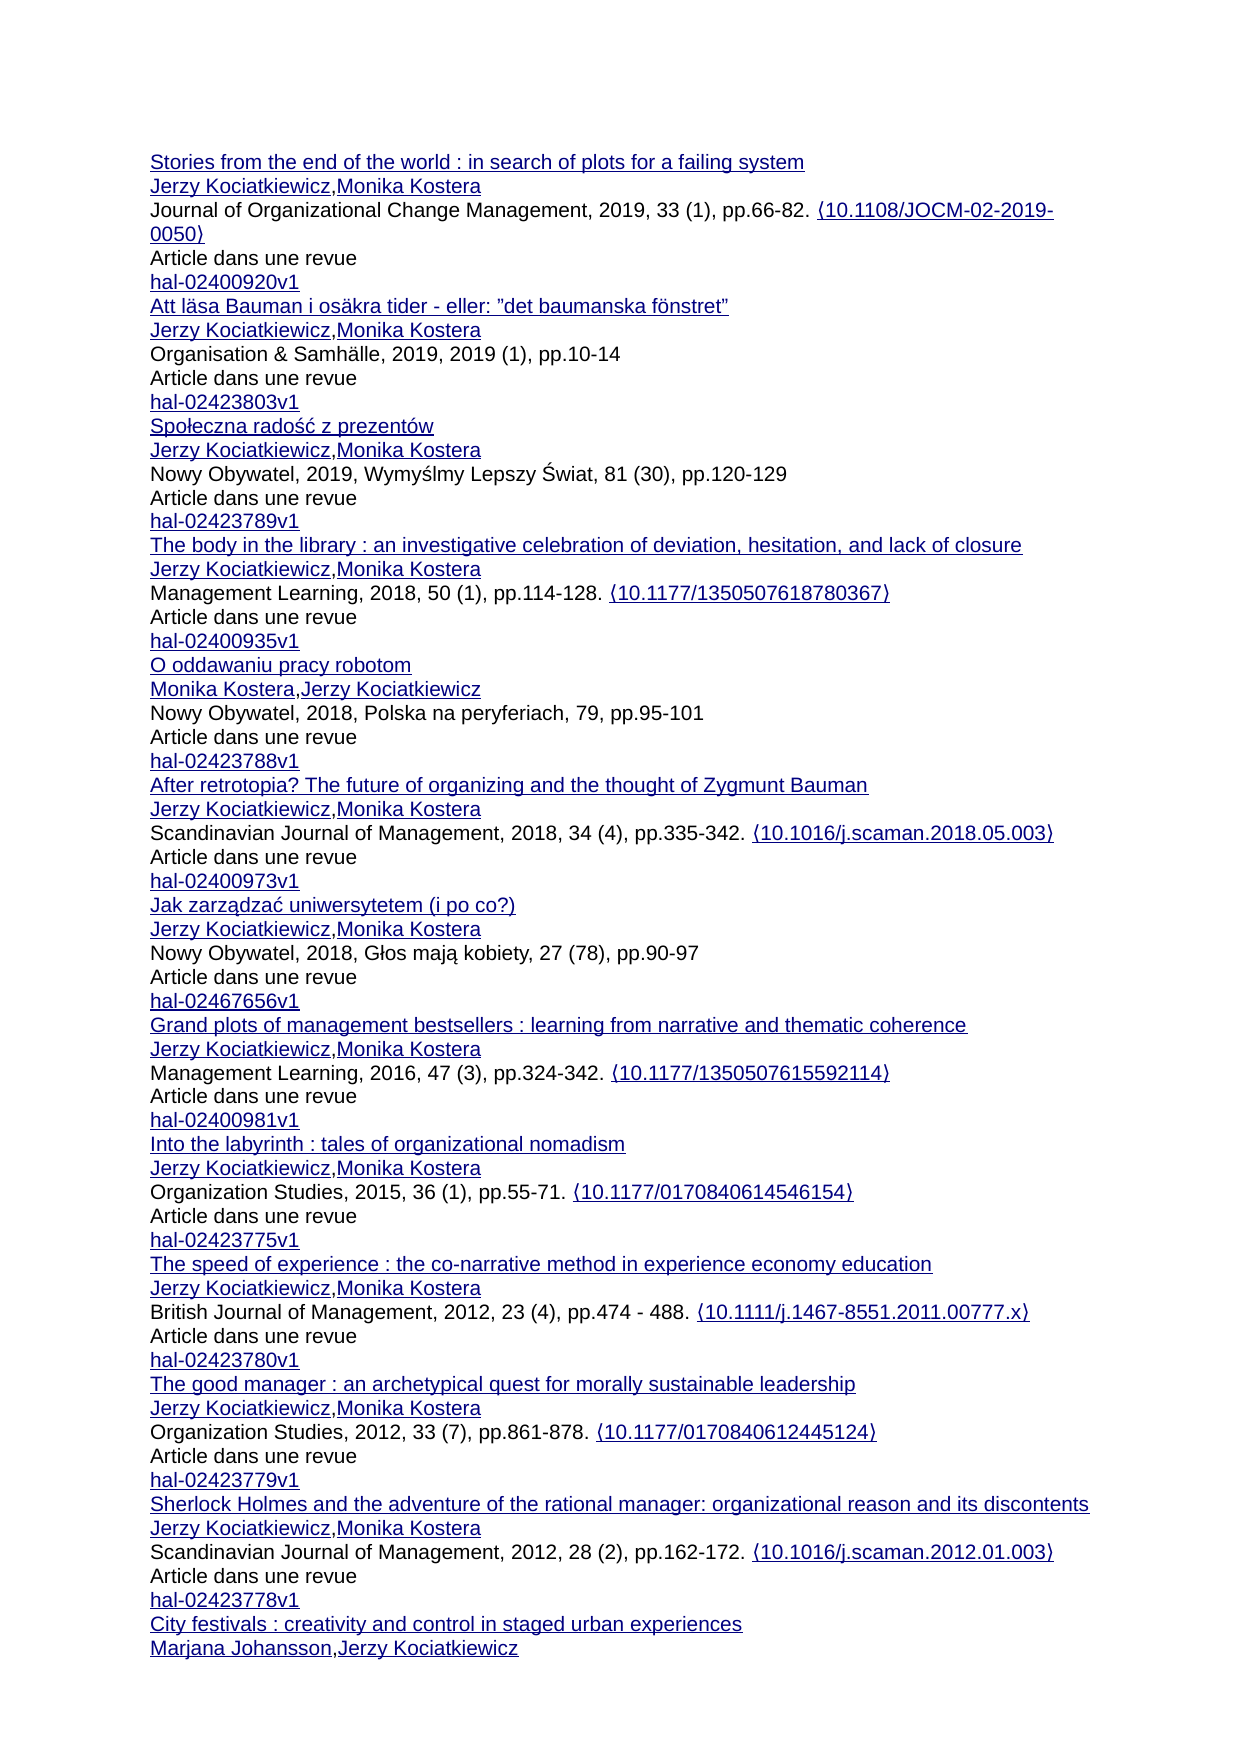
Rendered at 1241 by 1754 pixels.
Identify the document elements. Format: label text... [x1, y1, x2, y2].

table_cell Społeczna radość z prezentów Jerzy Kociatkiewicz,Monika Kostera Nowy Obywatel, 2019, Wymyślmy Lepszy Świat, 81 (30), pp.120-129 Article dans une revue hal-02423789v1 [150, 414, 1090, 533]
table_cell Stories from the end of the world : in search of plots for a failing system Jerzy Kociatkiewicz,Monika Kostera Journal of Organizational Change Management, 2019, 33 (1), pp.66-82. ⟨10.1108/JOCM-02-2019-0050⟩ Article dans une revue hal-02400920v1 [150, 150, 1090, 294]
table_cell O oddawaniu pracy robotom Monika Kostera,Jerzy Kociatkiewicz Nowy Obywatel, 2018, Polska na peryferiach, 79, pp.95-101 Article dans une revue hal-02423788v1 [150, 653, 1090, 773]
table_cell City festivals : creativity and control in staged urban experiences Marjana Johansson,Jerzy Kociatkiewicz [150, 1611, 1090, 1659]
table_cell Into the labyrinth : tales of organizational nomadism Jerzy Kociatkiewicz,Monika Kostera Organization Studies, 2015, 36 (1), pp.55-71. ⟨10.1177/0170840614546154⟩ Article dans une revue hal-02423775v1 [150, 1132, 1090, 1252]
table_cell Jerzy Kociatkiewicz,Monika Kostera Scandinavian Journal of Management, 2012, 28 (2), pp.162-172. ⟨10.1016/j.scaman.2012.01.003⟩ Article dans une revue hal-02423778v1 [150, 1514, 1090, 1611]
table_cell The good manager : an archetypical quest for morally sustainable leadership Jerzy Kociatkiewicz,Monika Kostera Organization Studies, 2012, 33 (7), pp.861-878. ⟨10.1177/0170840612445124⟩ Article dans une revue hal-02423779v1 [150, 1372, 1090, 1492]
table_cell After retrotopia? The future of organizing and the thought of Zygmunt Bauman Jerzy Kociatkiewicz,Monika Kostera Scandinavian Journal of Management, 2018, 34 (4), pp.335-342. ⟨10.1016/j.scaman.2018.05.003⟩ Article dans une revue hal-02400973v1 [150, 773, 1090, 893]
table_cell The body in the library : an investigative celebration of deviation, hesitation, and lack of closure Jerzy Kociatkiewicz,Monika Kostera Management Learning, 2018, 50 (1), pp.114-128. ⟨10.1177/1350507618780367⟩ Article dans une revue hal-02400935v1 [150, 533, 1090, 653]
table_cell Grand plots of management bestsellers : learning from narrative and thematic coherence Jerzy Kociatkiewicz,Monika Kostera Management Learning, 2016, 47 (3), pp.324-342. ⟨10.1177/1350507615592114⟩ Article dans une revue hal-02400981v1 [150, 1013, 1090, 1132]
table_cell The speed of experience : the co-narrative method in experience economy education Jerzy Kociatkiewicz,Monika Kostera British Journal of Management, 2012, 23 (4), pp.474 - 488. ⟨10.1111/j.1467-8551.2011.00777.x⟩ Article dans une revue hal-02423780v1 [150, 1252, 1090, 1372]
table_cell Att läsa Bauman i osäkra tider - eller: ”det baumanska fönstret” Jerzy Kociatkiewicz,Monika Kostera Organisation & Samhälle, 2019, 2019 (1), pp.10-14 Article dans une revue hal-02423803v1 [150, 294, 1090, 413]
table_cell Sherlock Holmes and the adventure of the rational manager: organizational reason and its discontents [150, 1492, 1090, 1513]
table_cell Jak zarządzać uniwersytetem (i po co?) Jerzy Kociatkiewicz,Monika Kostera Nowy Obywatel, 2018, Głos mają kobiety, 27 (78), pp.90-97 Article dans une revue hal-02467656v1 [150, 893, 1090, 1012]
